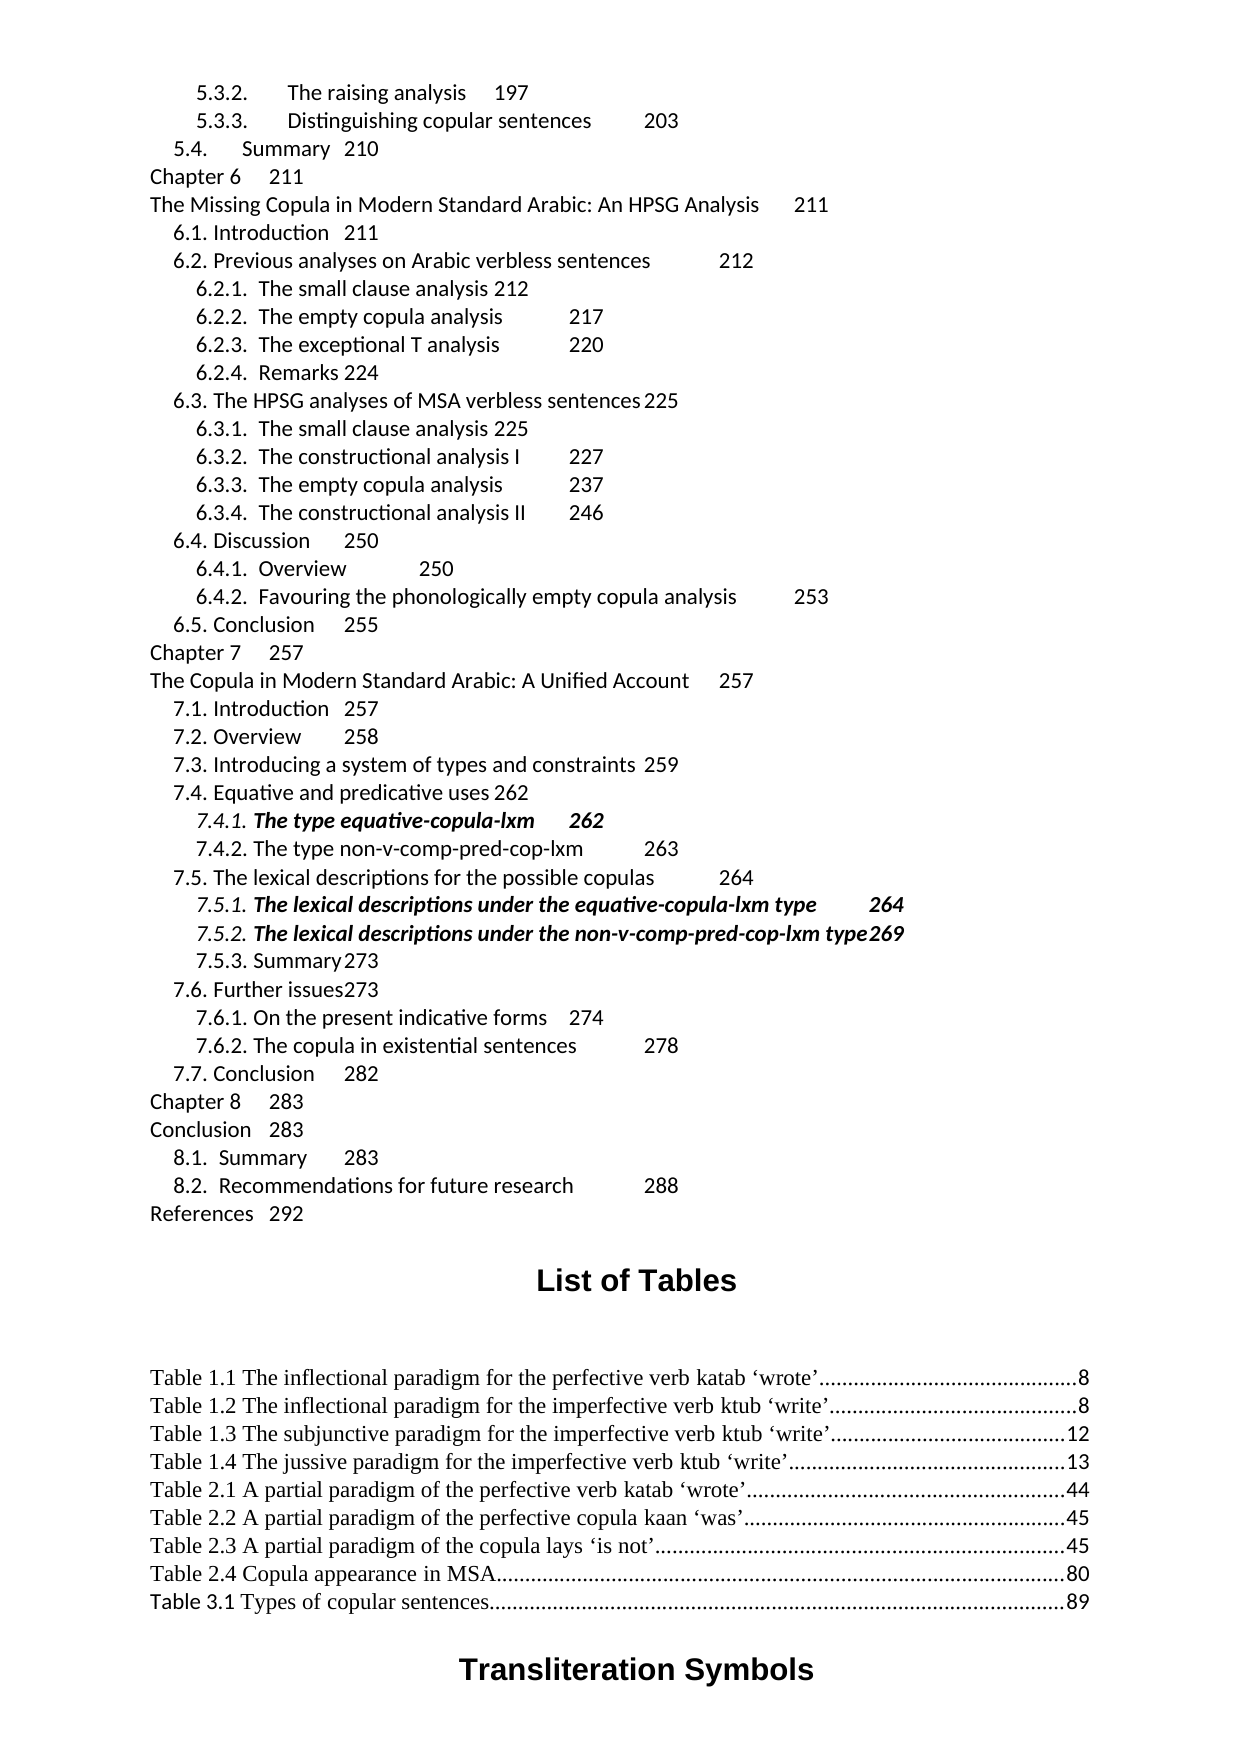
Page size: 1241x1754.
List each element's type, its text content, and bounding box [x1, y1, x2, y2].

list Distinguishing copular sentences 203 [196, 106, 1123, 134]
text References 292 [150, 1199, 1123, 1227]
list The empty copula analysis 237 [196, 470, 1123, 498]
list The lexical descriptions under the non-v-comp-pred-cop-lxm type 269 [196, 919, 1123, 947]
list The constructional analysis II 246 [196, 498, 1123, 526]
text Chapter 7 257 [150, 638, 1123, 666]
list Summary 210 [173, 134, 1123, 162]
list The small clause analysis 212 [196, 274, 1123, 302]
list Favouring the phonologically empty copula analysis 253 [196, 582, 1123, 610]
text Table 1.1 The inflectional paradigm for the perfective verb katab ‘wrote’ 8 [150, 1363, 1123, 1391]
subtitle List of Tables [150, 1262, 1123, 1298]
text Chapter 6 211 [150, 162, 1123, 190]
text Table 2.1 A partial paradigm of the perfective verb katab ‘wrote’ 44 [150, 1475, 1123, 1503]
text Table 2.3 A partial paradigm of the copula lays ‘is not’ 45 [150, 1531, 1123, 1559]
list The HPSG analyses of MSA verbless sentences 225 [173, 386, 1123, 414]
text Chapter 8 283 [150, 1087, 1123, 1115]
list Remarks 224 [196, 358, 1123, 386]
list The small clause analysis 225 [196, 414, 1123, 442]
list Introduction 211 [173, 218, 1123, 246]
text Table 1.2 The inflectional paradigm for the imperfective verb ktub ‘write’ 8 [150, 1391, 1123, 1419]
subtitle Transliteration Symbols [150, 1651, 1123, 1687]
text Table 2.4 Copula appearance in MSA 80 [150, 1559, 1123, 1587]
text Table 1.3 The subjunctive paradigm for the imperfective verb ktub ‘write’ 12 [150, 1419, 1123, 1447]
list The empty copula analysis 217 [196, 302, 1123, 330]
list The lexical descriptions for the possible copulas 264 [173, 863, 1123, 891]
list Equative and predicative uses 262 [173, 778, 1123, 807]
text The Copula in Modern Standard Arabic: A Unified Account 257 [150, 666, 1123, 694]
list Summary 273 [196, 947, 1123, 975]
list The exceptional T analysis 220 [196, 330, 1123, 358]
list Overview 258 [173, 722, 1123, 751]
list The constructional analysis I 227 [196, 442, 1123, 470]
list Recommendations for future research 288 [173, 1171, 1123, 1199]
list Introducing a system of types and constraints 259 [173, 751, 1123, 778]
list The lexical descriptions under the equative-copula-lxm type 264 [196, 891, 1123, 919]
text Table 2.2 A partial paradigm of the perfective copula kaan ‘was’ 45 [150, 1503, 1123, 1531]
text The Missing Copula in Modern Standard Arabic: An HPSG Analysis 211 [150, 190, 1123, 218]
list Introduction 257 [173, 694, 1123, 722]
text Conclusion 283 [150, 1115, 1123, 1143]
list On the present indicative forms 274 [196, 1003, 1123, 1031]
text Table 3.1 Types of copular sentences 89 [150, 1587, 1123, 1615]
list Previous analyses on Arabic verbless sentences 212 [173, 246, 1123, 274]
list Summary 283 [173, 1143, 1123, 1171]
list The type equative-copula-lxm 262 [196, 807, 1123, 834]
list Discussion 250 [173, 526, 1123, 554]
list The raising analysis 197 [196, 78, 1123, 106]
list Conclusion 255 [173, 610, 1123, 638]
list The copula in existential sentences 278 [196, 1031, 1123, 1059]
list Overview 250 [196, 554, 1123, 582]
list The type non-v-comp-pred-cop-lxm 263 [196, 834, 1123, 863]
list Conclusion 282 [173, 1059, 1123, 1087]
list Further issues 273 [173, 975, 1123, 1003]
text Table 1.4 The jussive paradigm for the imperfective verb ktub ‘write’ 13 [150, 1447, 1123, 1475]
